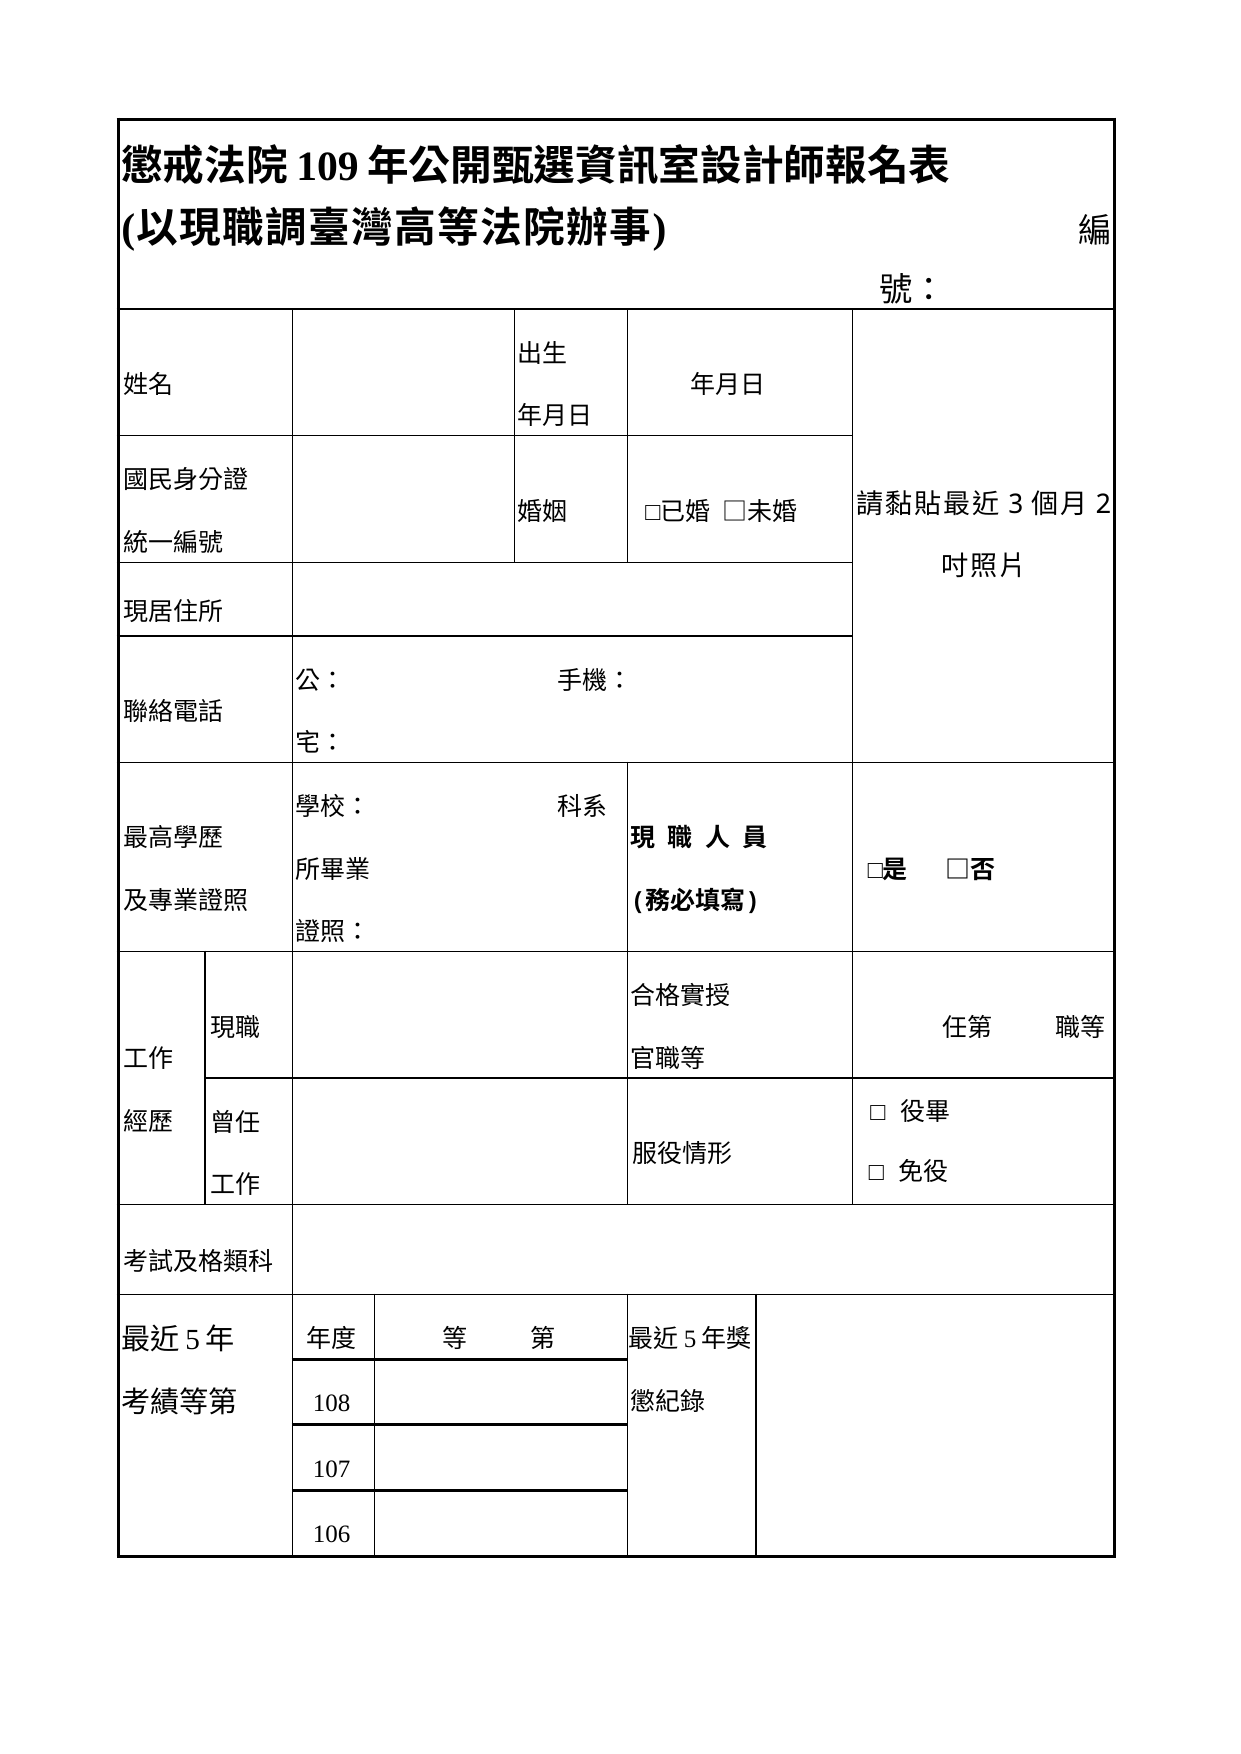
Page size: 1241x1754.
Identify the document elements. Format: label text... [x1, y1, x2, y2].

table_cell 公： 手機： 宅： [293, 637, 852, 762]
table_cell □ 役畢 □ 免役 [853, 1079, 1113, 1204]
table_cell 最近5年獎懲紀錄 [628, 1295, 755, 1554]
table_cell 姓名 [120, 310, 292, 435]
table_cell 現 職 人 員 (務必填寫) [628, 763, 852, 951]
table_cell 工作 經歷 [120, 952, 204, 1204]
table_cell 曾任 工作 [206, 1079, 292, 1204]
table_cell 服役情形 [628, 1079, 852, 1204]
table_cell 現職 [206, 952, 292, 1077]
table_cell 最高學歷 及專業證照 [120, 763, 292, 951]
table_cell 學校： 科系所畢業 證照： [293, 763, 627, 951]
table_cell 年度 [293, 1295, 374, 1358]
table_cell [293, 1205, 1113, 1293]
table_cell 現居住所 [120, 563, 292, 635]
table_cell [757, 1295, 1113, 1554]
table_cell 108 [293, 1361, 374, 1423]
table_cell [293, 436, 514, 561]
table_cell [375, 1426, 627, 1489]
table_cell 等 第 [375, 1295, 627, 1358]
table_cell 出生 年月日 [515, 310, 627, 435]
table_cell □是 □否 [853, 763, 1113, 951]
table_cell [375, 1492, 627, 1554]
table_cell □已婚 □未婚 [628, 436, 852, 561]
table_cell [293, 563, 852, 635]
table_cell 106 [293, 1492, 374, 1554]
table_cell 婚姻 [515, 436, 627, 561]
table_cell 任第 職等 [853, 952, 1113, 1077]
table_cell 考試及格類科 [120, 1205, 292, 1293]
table_cell 合格實授 官職等 [628, 952, 852, 1077]
table_header 懲戒法院109年公開甄選資訊室設計師報名表 (以現職調臺灣高等法院辦事) 編號： [120, 121, 1113, 308]
table_cell [293, 952, 627, 1077]
table_cell [375, 1361, 627, 1423]
table_cell 107 [293, 1426, 374, 1489]
table_cell [293, 310, 514, 435]
table_cell 國民身分證 統一編號 [120, 436, 292, 561]
table_cell 最近5年 考績等第 [120, 1295, 292, 1554]
table_cell 年月日 [628, 310, 852, 435]
table_cell 聯絡電話 [120, 637, 292, 762]
table_cell 請黏貼最近3個月2吋照片 [853, 310, 1113, 762]
table_cell [293, 1079, 627, 1204]
